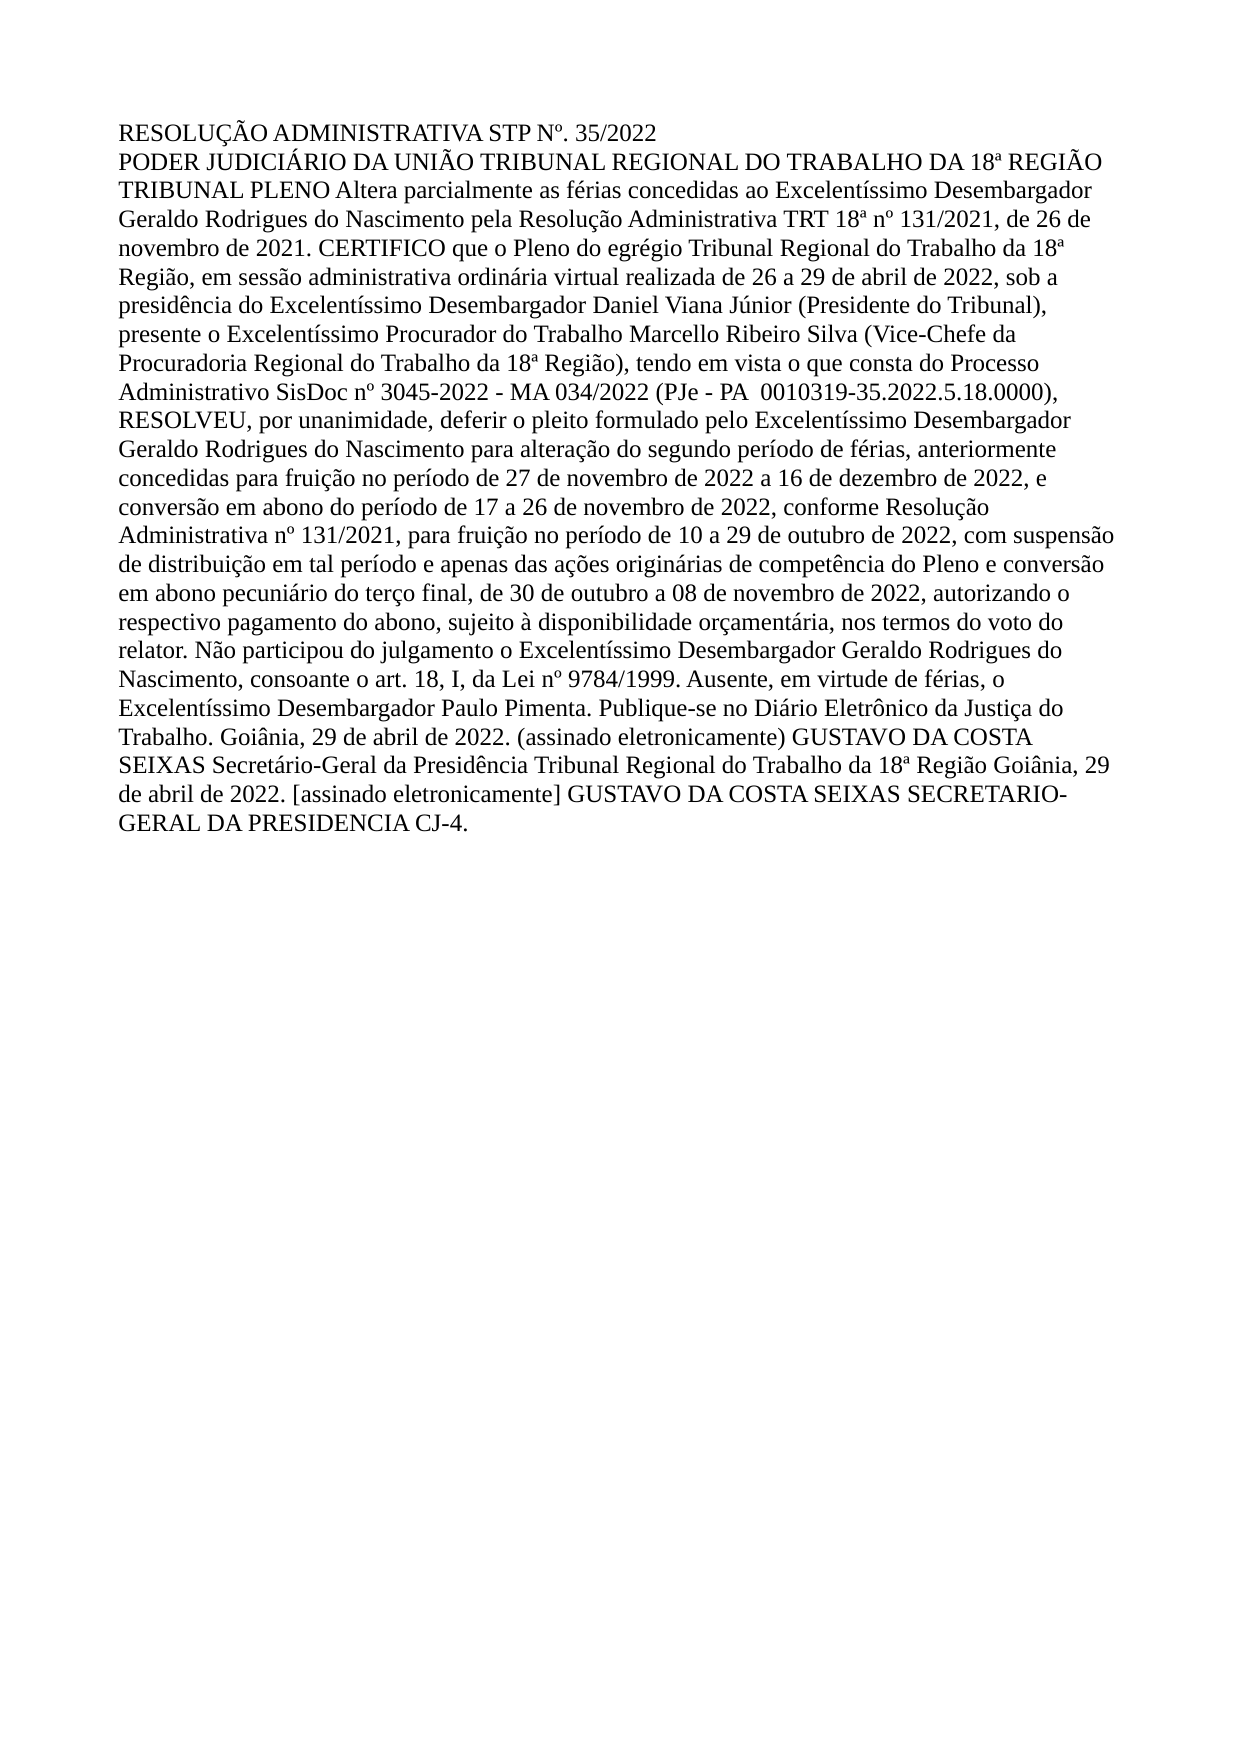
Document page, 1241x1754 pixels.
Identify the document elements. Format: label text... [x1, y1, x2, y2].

text RESOLUÇÃO ADMINISTRATIVA STP Nº. 35/2022 [118, 118, 1122, 147]
text PODER JUDICIÁRIO DA UNIÃO TRIBUNAL REGIONAL DO TRABALHO DA 18ª REGIÃO TRIBUNAL PLENO Altera parcialmente as férias concedidas ao Excelentíssimo Desembargador Geraldo Rodrigues do Nascimento pela Resolução Administrativa TRT 18ª nº 131/2021, de 26 de novembro de 2021. CERTIFICO que o Pleno do egrégio Tribunal Regional do Trabalho da 18ª Região, em sessão administrativa ordinária virtual realizada de 26 a 29 de abril de 2022, sob a presidência do Excelentíssimo Desembargador Daniel Viana Júnior (Presidente do Tribunal), presente o Excelentíssimo Procurador do Trabalho Marcello Ribeiro Silva (Vice-Chefe da Procuradoria Regional do Trabalho da 18ª Região), tendo em vista o que consta do Processo Administrativo SisDoc nº 3045-2022 - MA 034/2022 (PJe - PA 0010319-35.2022.5.18.0000), RESOLVEU, por unanimidade, deferir o pleito formulado pelo Excelentíssimo Desembargador Geraldo Rodrigues do Nascimento para alteração do segundo período de férias, anteriormente concedidas para fruição no período de 27 de novembro de 2022 a 16 de dezembro de 2022, e conversão em abono do período de 17 a 26 de novembro de 2022, conforme Resolução Administrativa nº 131/2021, para fruição no período de 10 a 29 de outubro de 2022, com suspensão de distribuição em tal período e apenas das ações originárias de competência do Pleno e conversão em abono pecuniário do terço final, de 30 de outubro a 08 de novembro de 2022, autorizando o respectivo pagamento do abono, sujeito à disponibilidade orçamentária, nos termos do voto do relator. Não participou do julgamento o Excelentíssimo Desembargador Geraldo Rodrigues do Nascimento, consoante o art. 18, I, da Lei nº 9784/1999. Ausente, em virtude de férias, o Excelentíssimo Desembargador Paulo Pimenta. Publique-se no Diário Eletrônico da Justiça do Trabalho. Goiânia, 29 de abril de 2022. (assinado eletronicamente) GUSTAVO DA COSTA SEIXAS Secretário-Geral da Presidência Tribunal Regional do Trabalho da 18ª Região Goiânia, 29 de abril de 2022. [assinado eletronicamente] GUSTAVO DA COSTA SEIXAS SECRETARIO-GERAL DA PRESIDENCIA CJ-4. [118, 147, 1122, 837]
